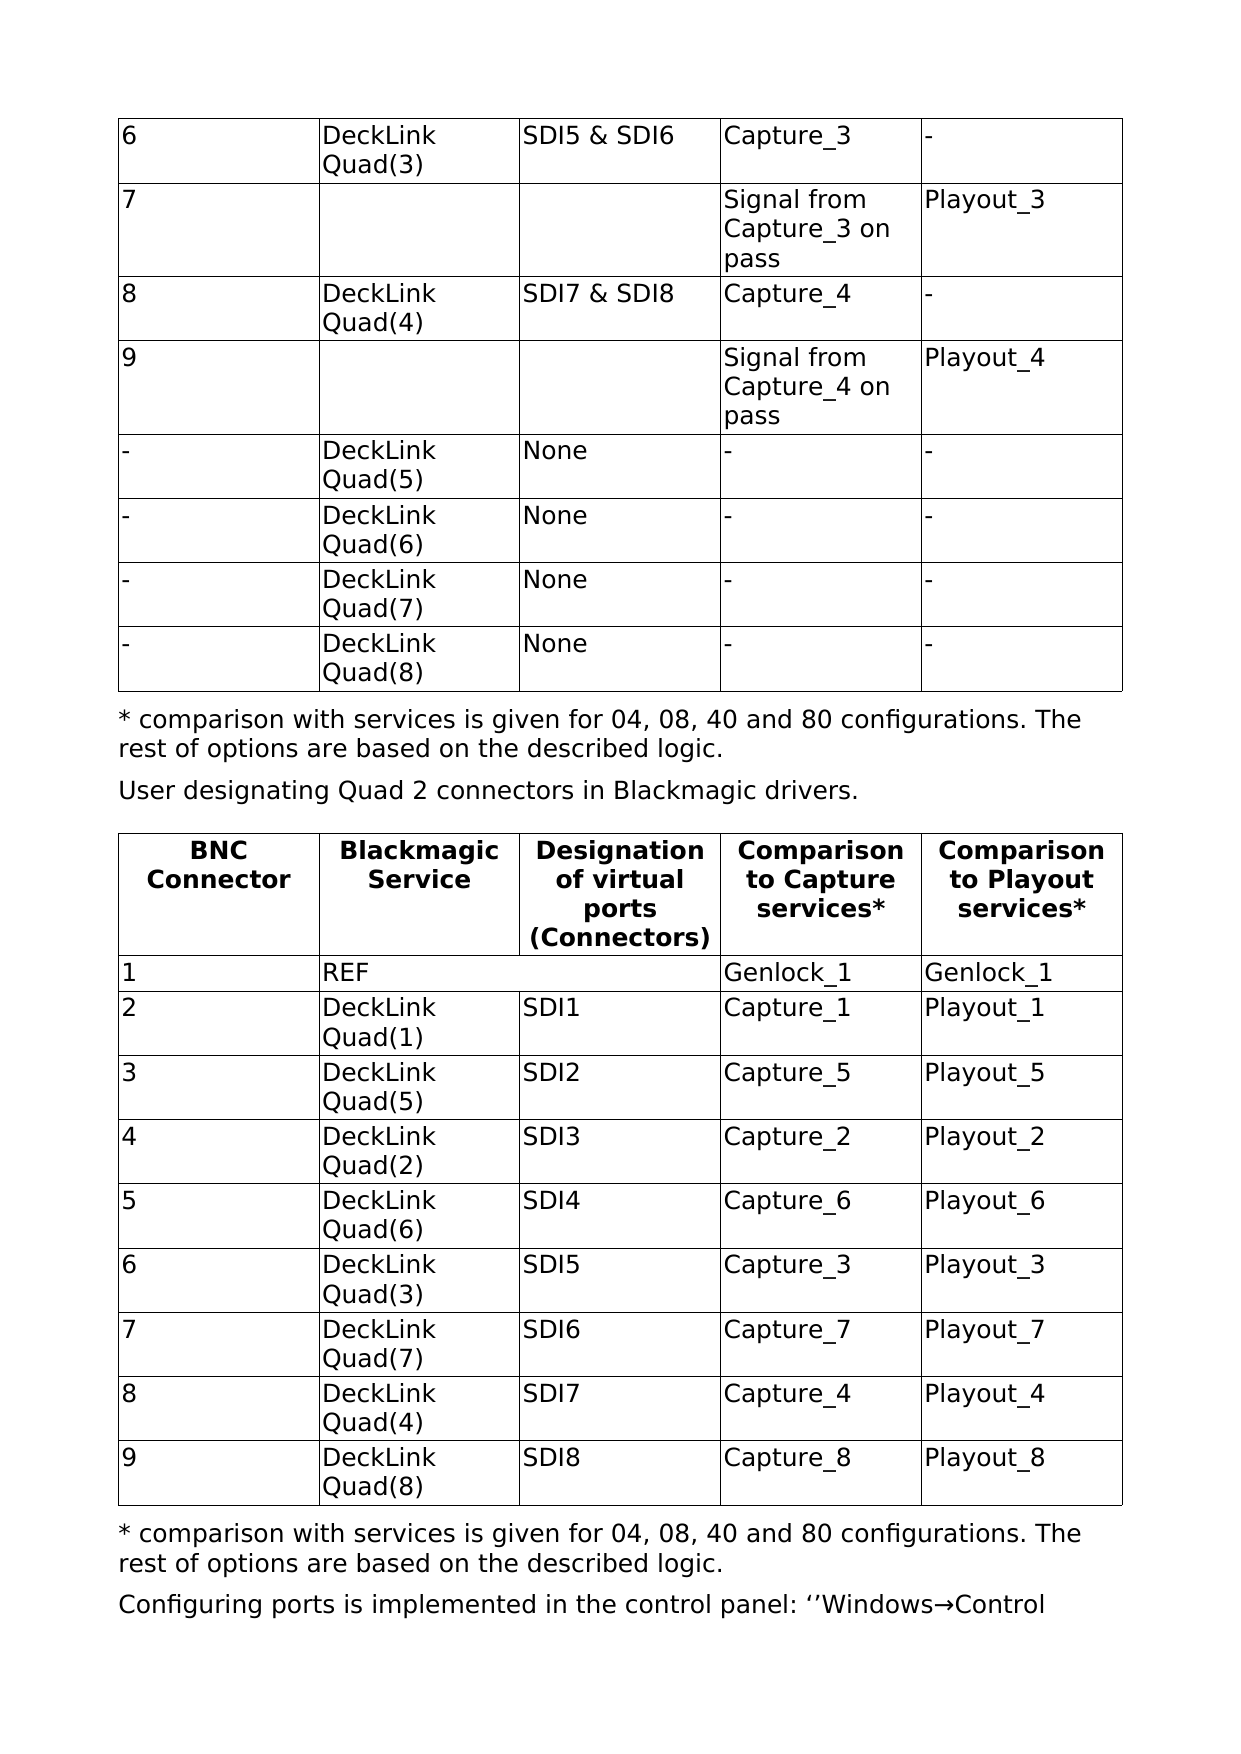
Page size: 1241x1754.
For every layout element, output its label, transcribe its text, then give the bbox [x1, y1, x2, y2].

table_cell - [119, 499, 319, 562]
table_cell 9 [119, 341, 319, 433]
table_cell DeckLink Quad(3) [320, 119, 519, 182]
table_cell - [119, 563, 319, 626]
text * comparison with services is given for 04, 08, 40 and 80 configurations. The rest of options are based on the described logic. [118, 706, 1122, 764]
table_cell - [922, 119, 1122, 182]
table_cell SDI1 [520, 992, 720, 1055]
table_cell Playout_1 [922, 992, 1122, 1055]
table_cell 5 [119, 1184, 319, 1248]
table_cell Playout_4 [922, 1377, 1122, 1440]
table_cell 2 [119, 992, 319, 1055]
table_cell DeckLink Quad(5) [320, 1056, 519, 1119]
table_cell SDI5 [520, 1249, 720, 1312]
table_header Comparison to Playout services* [922, 834, 1122, 955]
table_cell - [922, 499, 1122, 562]
table_cell - [119, 435, 319, 498]
table_cell 6 [119, 1249, 319, 1312]
table_cell SDI8 [520, 1441, 720, 1505]
table_cell Capture_4 [721, 277, 921, 340]
table_cell 3 [119, 1056, 319, 1119]
table_cell SDI4 [520, 1184, 720, 1248]
text Configuring ports is implemented in the control panel: ‘’Windows→Control [118, 1590, 1122, 1619]
table_cell [520, 184, 720, 276]
table_cell None [520, 435, 720, 498]
table_cell Genlock_1 [721, 956, 921, 991]
table_cell None [520, 563, 720, 626]
table_cell - [721, 435, 921, 498]
table_cell - [721, 563, 921, 626]
table_cell SDI7 & SDI8 [520, 277, 720, 340]
table_cell DeckLink Quad(1) [320, 992, 519, 1055]
table_cell SDI3 [520, 1120, 720, 1183]
table_cell Playout_4 [922, 341, 1122, 433]
table_cell - [922, 627, 1122, 691]
table_cell Capture_4 [721, 1377, 921, 1440]
table_cell Playout_6 [922, 1184, 1122, 1248]
table_cell DeckLink Quad(7) [320, 1313, 519, 1376]
table_header Designation of virtual ports (Connectors) [520, 834, 720, 955]
table_cell Capture_1 [721, 992, 921, 1055]
table_cell [520, 341, 720, 433]
table_cell Playout_2 [922, 1120, 1122, 1183]
table_cell - [922, 563, 1122, 626]
text * comparison with services is given for 04, 08, 40 and 80 configurations. The rest of options are based on the described logic. [118, 1519, 1122, 1578]
table_cell Signal from Capture_4 on pass [721, 341, 921, 433]
table_cell DeckLink Quad(6) [320, 1184, 519, 1248]
table_cell DeckLink Quad(4) [320, 277, 519, 340]
table_header Comparison to Capture services* [721, 834, 921, 955]
table_cell - [721, 627, 921, 691]
table_cell REF [320, 956, 720, 991]
table_cell - [922, 277, 1122, 340]
table_cell Playout_7 [922, 1313, 1122, 1376]
table_cell DeckLink Quad(6) [320, 499, 519, 562]
table_cell DeckLink Quad(7) [320, 563, 519, 626]
table_cell 6 [119, 119, 319, 182]
table_cell Capture_2 [721, 1120, 921, 1183]
table_cell 7 [119, 184, 319, 276]
table_header BNC Connector [119, 834, 319, 955]
table_cell Genlock_1 [922, 956, 1122, 991]
table_cell Playout_3 [922, 1249, 1122, 1312]
table_cell - [721, 499, 921, 562]
table_cell SDI5 & SDI6 [520, 119, 720, 182]
table_cell 1 [119, 956, 319, 991]
table_cell [320, 184, 519, 276]
table_cell DeckLink Quad(8) [320, 627, 519, 691]
table_cell SDI2 [520, 1056, 720, 1119]
table_cell Capture_5 [721, 1056, 921, 1119]
table_cell Playout_3 [922, 184, 1122, 276]
table_cell 9 [119, 1441, 319, 1505]
table_cell Signal from Capture_3 on pass [721, 184, 921, 276]
table_cell - [119, 627, 319, 691]
table_cell SDI7 [520, 1377, 720, 1440]
table_cell DeckLink Quad(3) [320, 1249, 519, 1312]
table_cell Playout_5 [922, 1056, 1122, 1119]
table_cell [320, 341, 519, 433]
table_cell - [922, 435, 1122, 498]
table_cell DeckLink Quad(8) [320, 1441, 519, 1505]
table_cell Capture_8 [721, 1441, 921, 1505]
table_cell DeckLink Quad(5) [320, 435, 519, 498]
table_cell DeckLink Quad(4) [320, 1377, 519, 1440]
table_cell Playout_8 [922, 1441, 1122, 1505]
table_cell 8 [119, 277, 319, 340]
table_cell Capture_3 [721, 119, 921, 182]
table_cell SDI6 [520, 1313, 720, 1376]
table_cell DeckLink Quad(2) [320, 1120, 519, 1183]
table_cell 4 [119, 1120, 319, 1183]
table_header Blackmagic Service [320, 834, 519, 955]
table_cell None [520, 499, 720, 562]
table_cell None [520, 627, 720, 691]
table_cell 7 [119, 1313, 319, 1376]
table_cell Capture_6 [721, 1184, 921, 1248]
table_cell 8 [119, 1377, 319, 1440]
table_cell Capture_3 [721, 1249, 921, 1312]
text User designating Quad 2 connectors in Blackmagic drivers. [118, 776, 1122, 806]
table_cell Capture_7 [721, 1313, 921, 1376]
